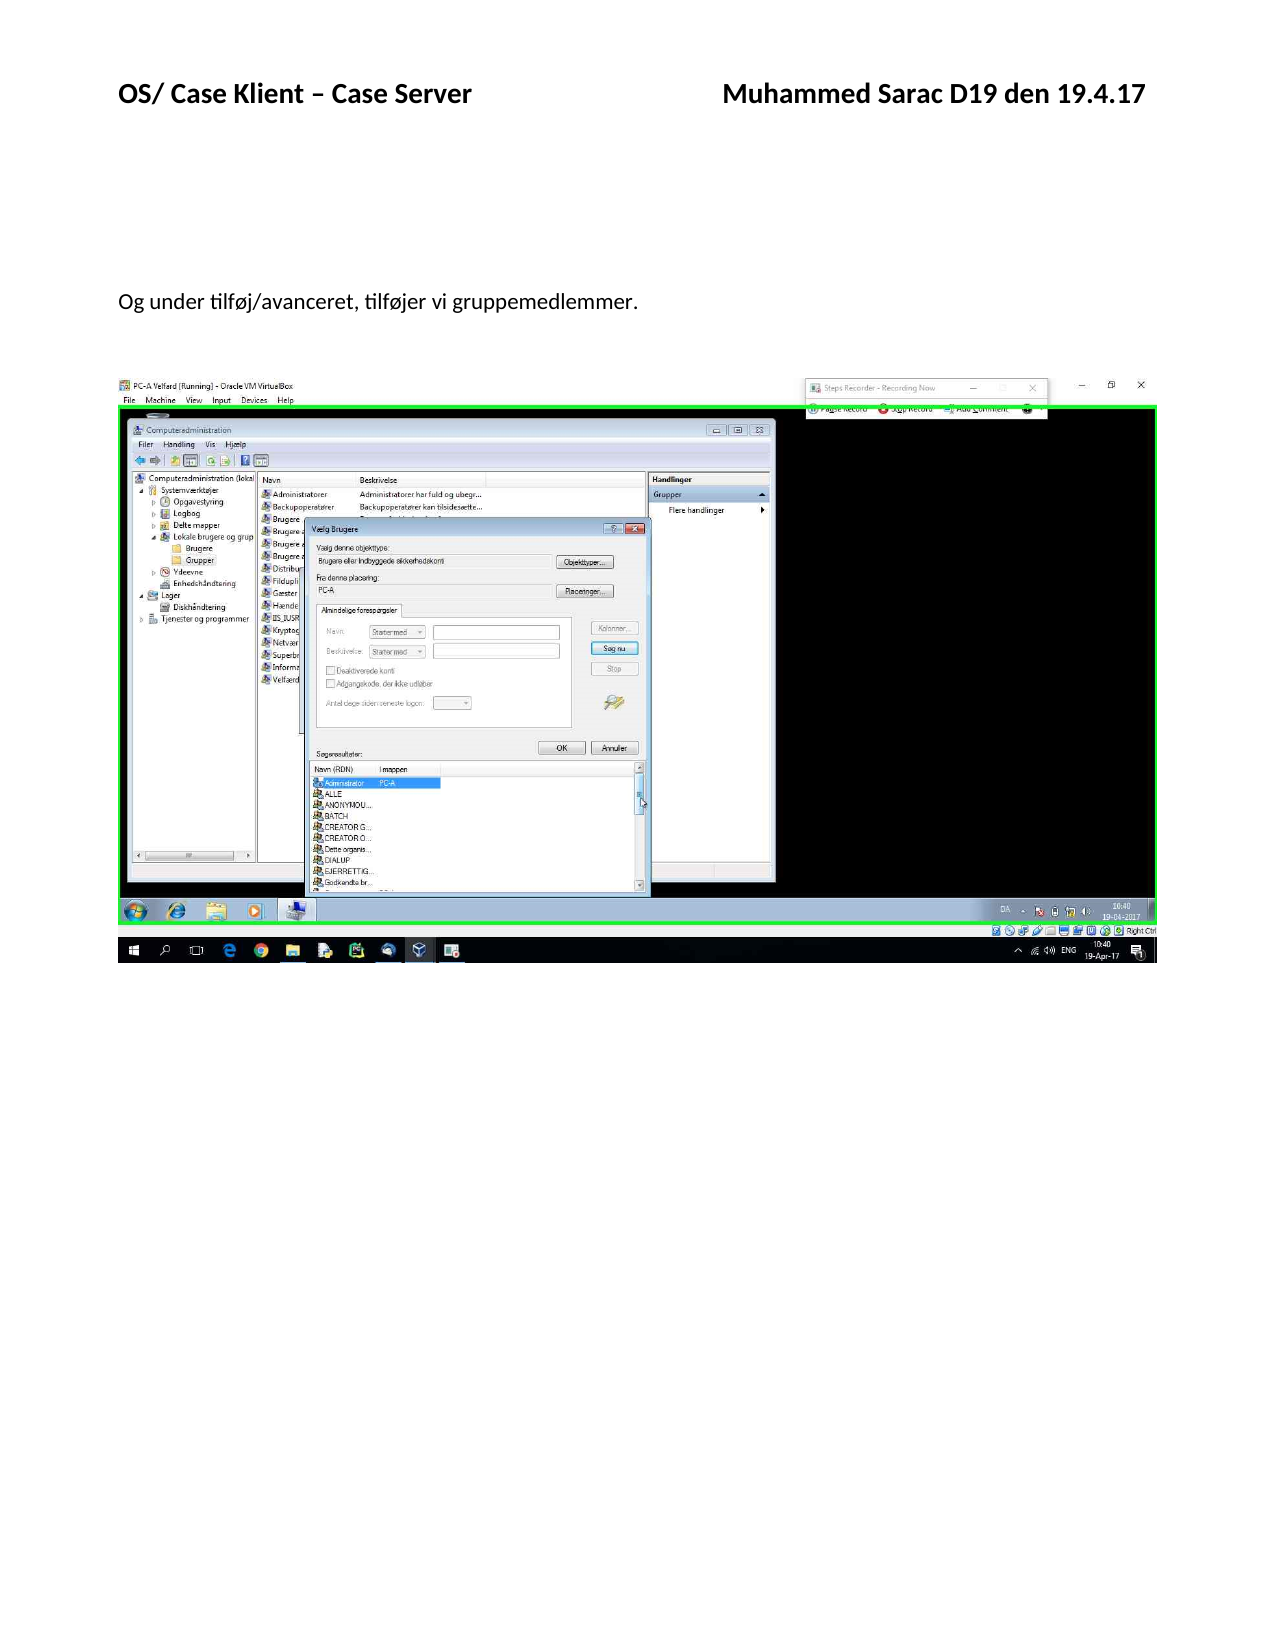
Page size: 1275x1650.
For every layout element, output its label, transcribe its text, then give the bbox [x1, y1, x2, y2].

text Og under tilføj/avanceret, tilføjer vi gruppemedlemmer. [118, 287, 1157, 315]
